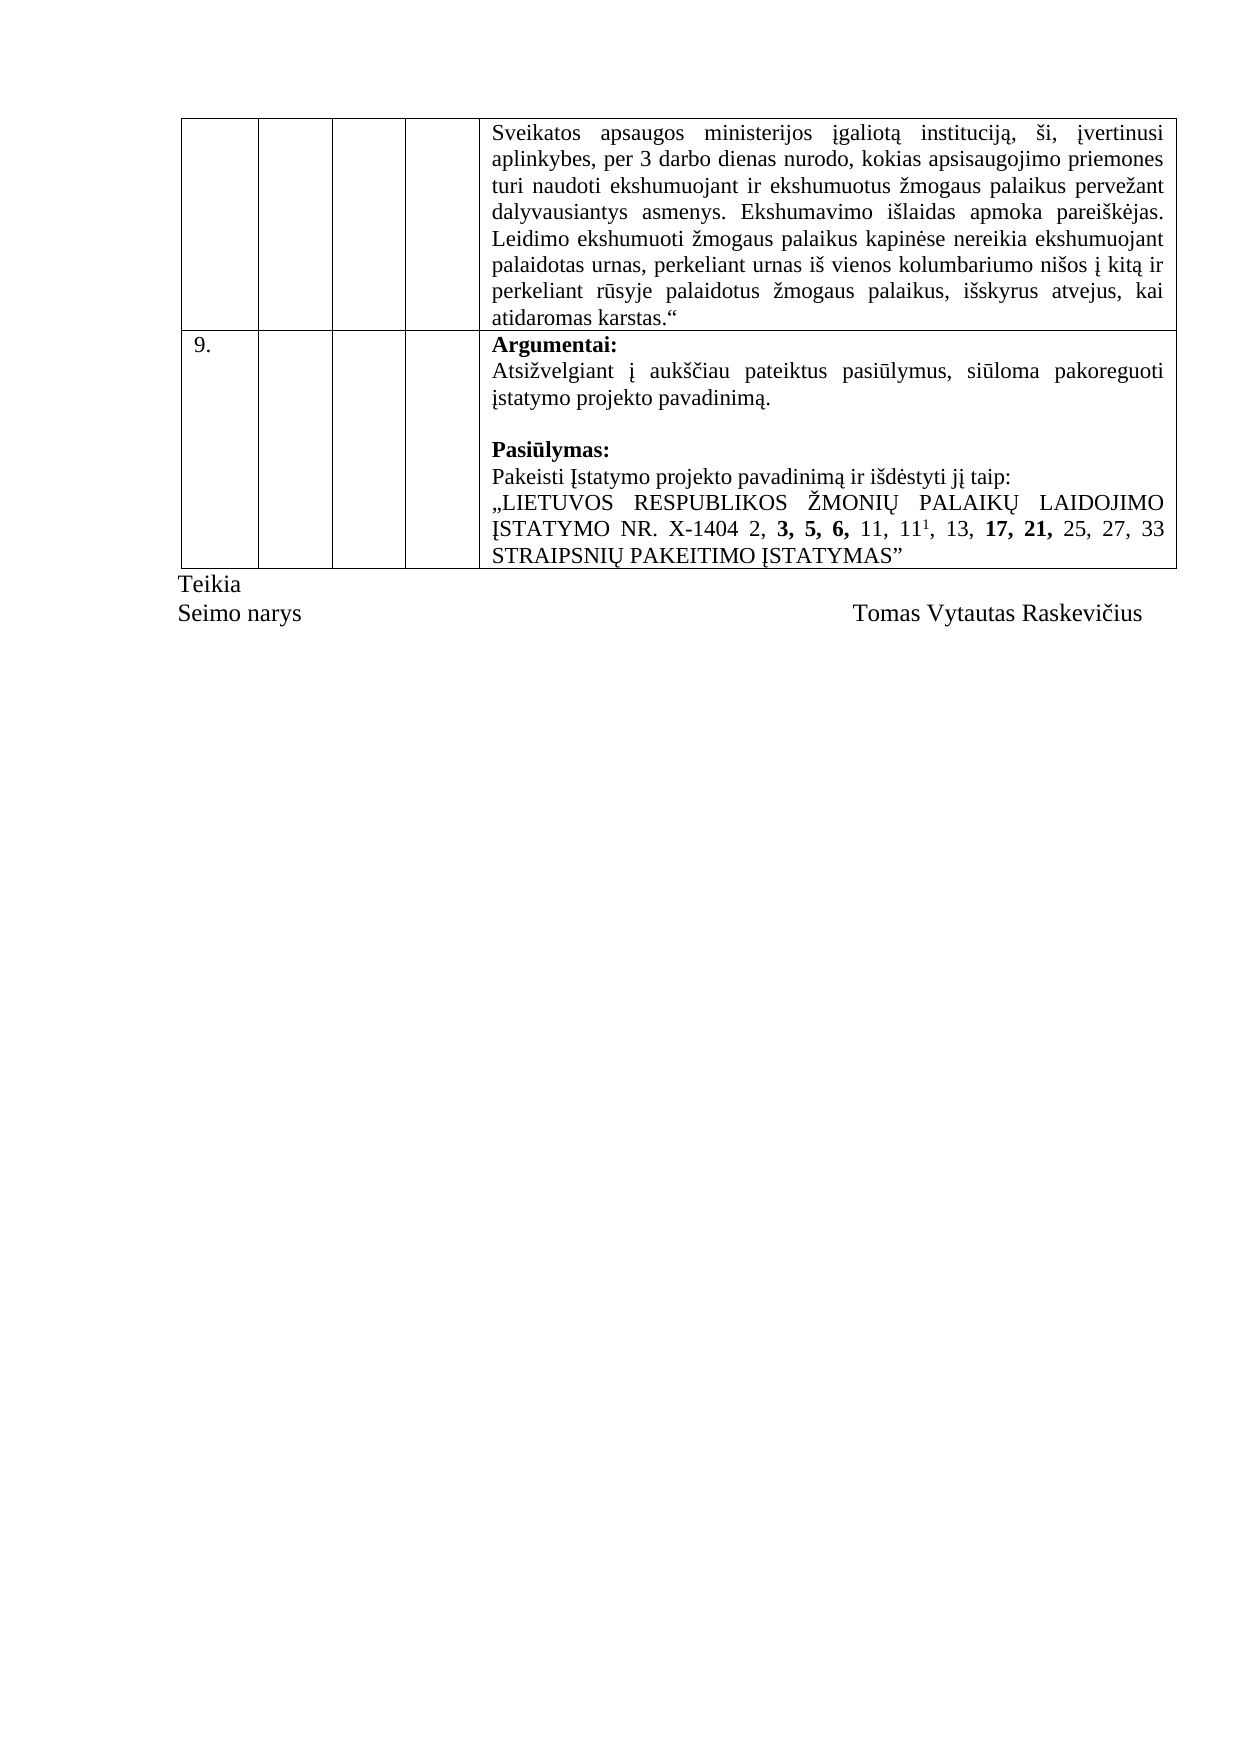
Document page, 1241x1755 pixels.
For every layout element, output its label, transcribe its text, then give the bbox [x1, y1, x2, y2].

table_cell [406, 119, 479, 330]
table_cell Sveikatos apsaugos ministerijos įgaliotą instituciją, ši, įvertinusi aplinkybes, per 3 darbo dienas nurodo, kokias apsisaugojimo priemones turi naudoti ekshumuojant ir ekshumuotus žmogaus palaikus pervežant dalyvausiantys asmenys. Ekshumavimo išlaidas apmoka pareiškėjas. Leidimo ekshumuoti žmogaus palaikus kapinėse nereikia ekshumuojant palaidotas urnas, perkeliant urnas iš vienos kolumbariumo nišos į kitą ir perkeliant rūsyje palaidotus žmogaus palaikus, išskyrus atvejus, kai atidaromas karstas.“ [480, 119, 1176, 330]
table_cell [259, 119, 332, 330]
table_cell [333, 119, 405, 330]
table_cell [259, 331, 332, 568]
table_cell Argumentai: Atsižvelgiant į aukščiau pateiktus pasiūlymus, siūloma pakoreguoti įstatymo projekto pavadinimą. Pasiūlymas: Pakeisti Įstatymo projekto pavadinimą ir išdėstyti jį taip: „LIETUVOS RESPUBLIKOS ŽMONIŲ PALAIKŲ LAIDOJIMO ĮSTATYMO NR. X-1404 2, 3, 5, 6, 11, 111, 13, 17, 21, 25, 27, 33 STRAIPSNIŲ PAKEITIMO ĮSTATYMAS” [480, 331, 1176, 568]
text Seimo narys (Parašas) Tomas Vytautas Raskevičius [177, 598, 1181, 627]
table_cell [333, 331, 405, 568]
table_cell [182, 119, 258, 330]
table_cell 9. [182, 331, 258, 568]
text Teikia [177, 569, 1181, 598]
table_cell [406, 331, 479, 568]
